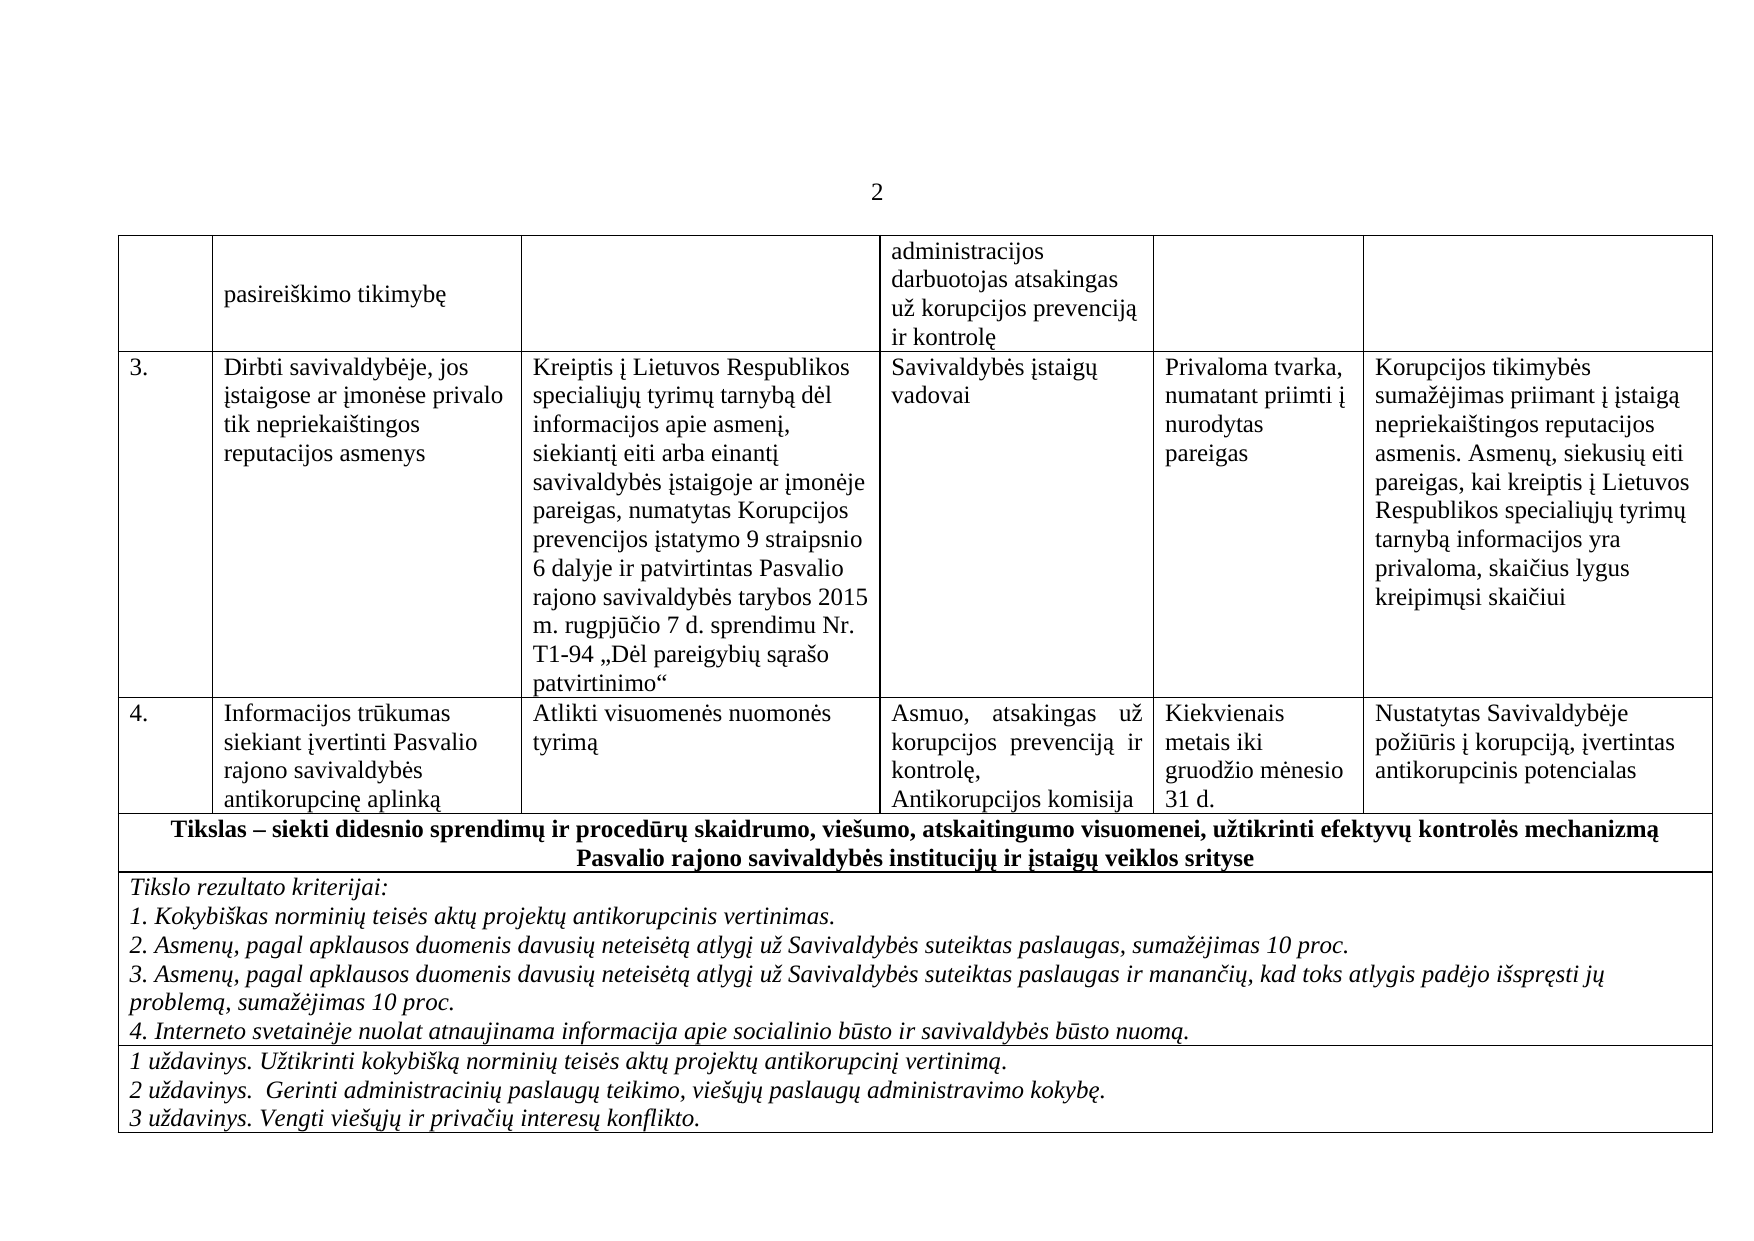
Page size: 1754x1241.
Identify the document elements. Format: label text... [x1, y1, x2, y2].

table_cell Tikslo rezultato kriterijai: 1. Kokybiškas norminių teisės aktų projektų antikorupcinis vertinimas. 2. Asmenų, pagal apklausos duomenis davusių neteisėtą atlygį už Savivaldybės suteiktas paslaugas, sumažėjimas 10 proc. 3. Asmenų, pagal apklausos duomenis davusių neteisėtą atlygį už Savivaldybės suteiktas paslaugas ir manančių, kad toks atlygis padėjo išspręsti jų problemą, sumažėjimas 10 proc. 4. Interneto svetainėje nuolat atnaujinama informacija apie socialinio būsto ir savivaldybės būsto nuomą. [119, 873, 1712, 1045]
table_cell Informacijos trūkumas siekiant įvertinti Pasvalio rajono savivaldybės antikorupcinę aplinką [213, 698, 521, 813]
table_cell Atlikti visuomenės nuomonės tyrimą [522, 698, 879, 813]
table_cell pasireiškimo tikimybę [213, 236, 521, 351]
table_cell 3. [119, 352, 212, 697]
table_cell Nustatytas Savivaldybėje požiūris į korupciją, įvertintas antikorupcinis potencialas [1364, 698, 1712, 813]
table_cell Savivaldybės įstaigų vadovai [881, 352, 1153, 697]
table_cell [119, 236, 212, 351]
table_cell Tikslas – siekti didesnio sprendimų ir procedūrų skaidrumo, viešumo, atskaitingumo visuomenei, užtikrinti efektyvų kontrolės mechanizmą Pasvalio rajono savivaldybės institucijų ir įstaigų veiklos srityse [119, 814, 1712, 871]
table_cell [522, 236, 879, 351]
table_cell Privaloma tvarka, numatant priimti į nurodytas pareigas [1154, 352, 1363, 697]
table_cell Dirbti savivaldybėje, jos įstaigose ar įmonėse privalo tik nepriekaištingos reputacijos asmenys [213, 352, 521, 697]
table_cell Asmuo, atsakingas už korupcijos prevenciją ir kontrolę, Antikorupcijos komisija [881, 698, 1153, 813]
table_cell 1 uždavinys. Užtikrinti kokybišką norminių teisės aktų projektų antikorupcinį vertinimą. 2 uždavinys. Gerinti administracinių paslaugų teikimo, viešųjų paslaugų administravimo kokybę. 3 uždavinys. Vengti viešųjų ir privačių interesų konflikto. [119, 1046, 1712, 1132]
table_cell Kreiptis į Lietuvos Respublikos specialiųjų tyrimų tarnybą dėl informacijos apie asmenį, siekiantį eiti arba einantį savivaldybės įstaigoje ar įmonėje pareigas, numatytas Korupcijos prevencijos įstatymo 9 straipsnio 6 dalyje ir patvirtintas Pasvalio rajono savivaldybės tarybos 2015 m. rugpjūčio 7 d. sprendimu Nr. T1-94 „Dėl pareigybių sąrašo patvirtinimo“ [522, 352, 879, 697]
table_cell Kiekvienais metais iki gruodžio mėnesio 31 d. [1154, 698, 1363, 813]
table_cell [1364, 236, 1712, 351]
table_cell 4. [119, 698, 212, 813]
table_cell Korupcijos tikimybės sumažėjimas priimant į įstaigą nepriekaištingos reputacijos asmenis. Asmenų, siekusių eiti pareigas, kai kreiptis į Lietuvos Respublikos specialiųjų tyrimų tarnybą informacijos yra privaloma, skaičius lygus kreipimųsi skaičiui [1364, 352, 1712, 697]
table_cell [1154, 236, 1363, 351]
table_cell administracijos darbuotojas atsakingas už korupcijos prevenciją ir kontrolę [881, 236, 1153, 351]
